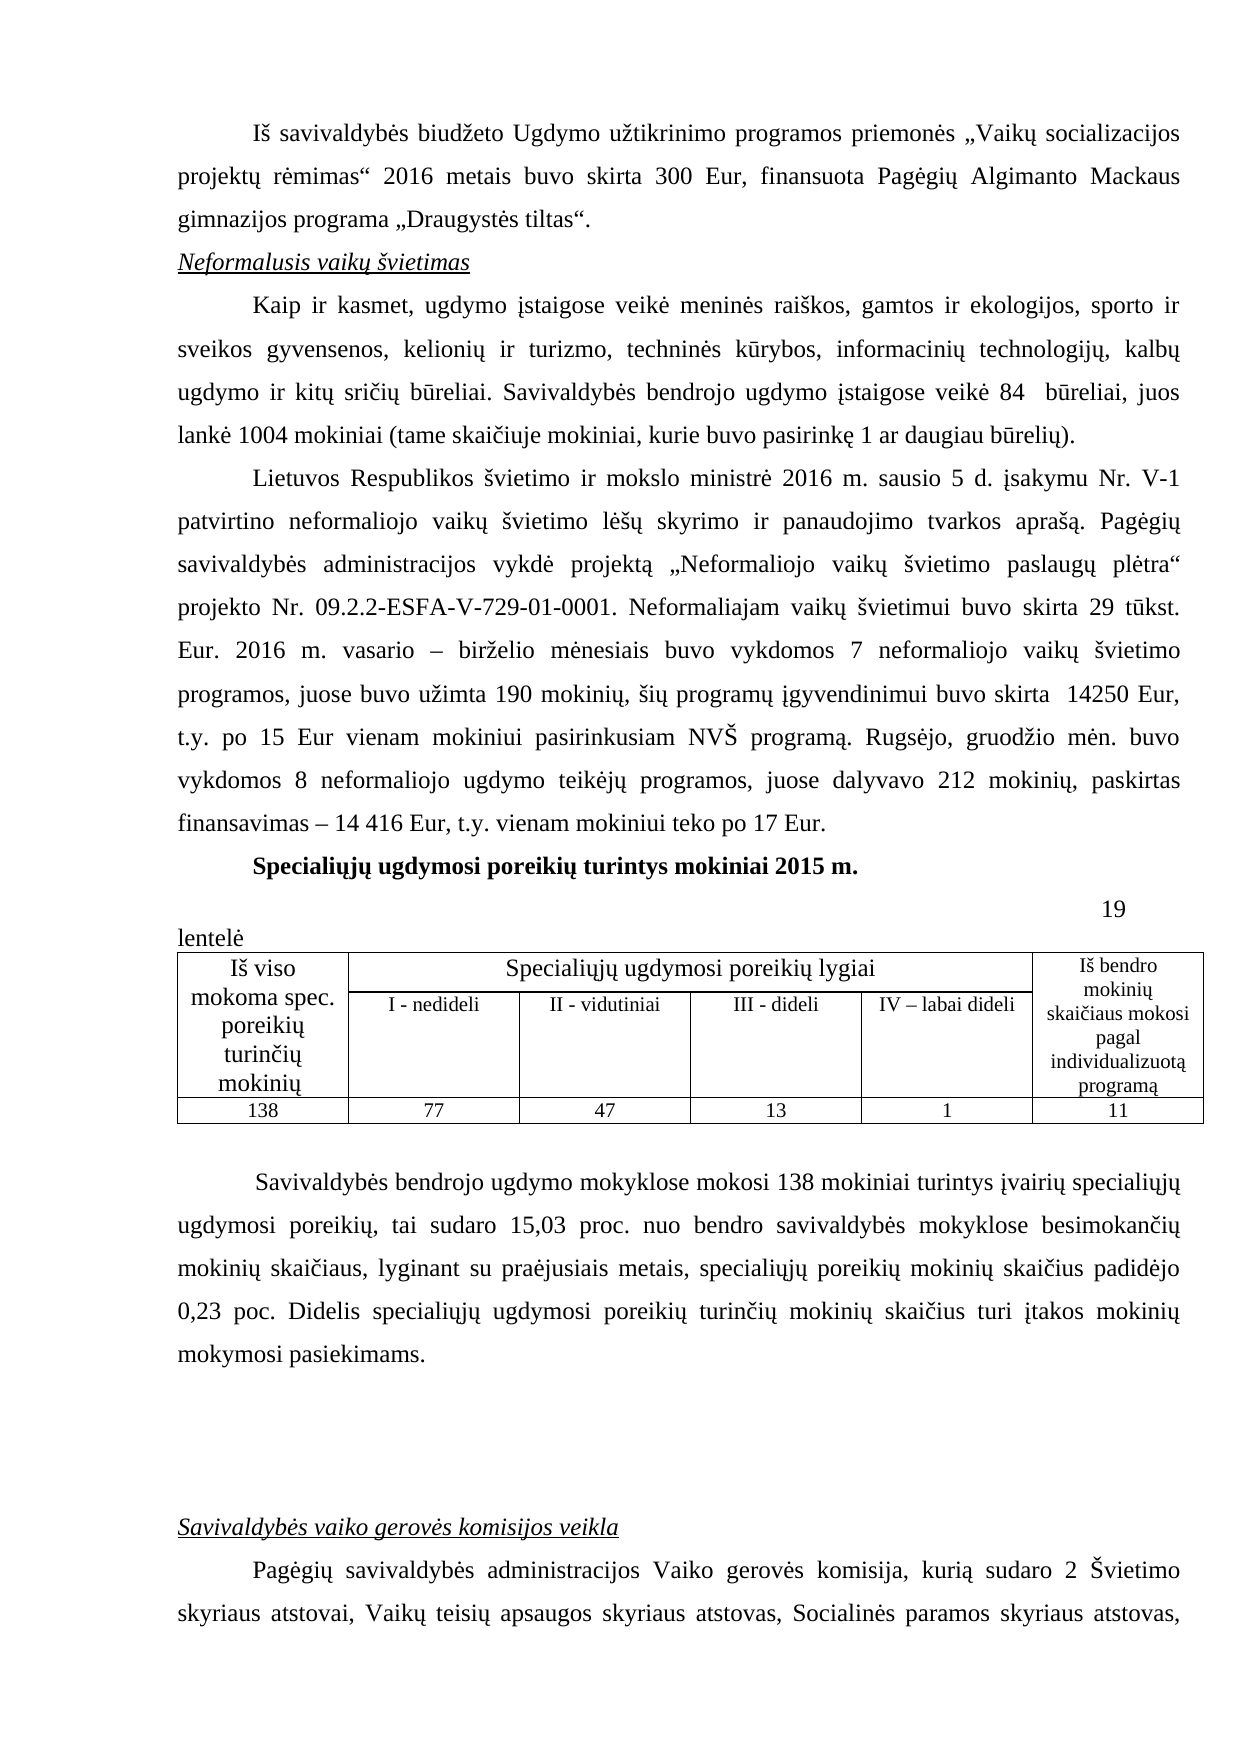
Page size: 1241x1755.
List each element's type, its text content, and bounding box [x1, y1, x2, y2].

text Specialiųjų ugdymosi poreikių turintys mokiniai 2015 m. [177, 851, 1181, 880]
table_cell 138 [178, 1098, 348, 1122]
text Iš savivaldybės biudžeto Ugdymo užtikrinimo programos priemonės „Vaikų socializacijos projektų rėmimas“ 2016 metais buvo skirta 300 Eur, finansuota Pagėgių Algimanto Mackaus gimnazijos programa „Draugystės tiltas“. [177, 118, 1181, 233]
text Savivaldybės vaiko gerovės komisijos veikla [177, 1512, 1181, 1540]
table_cell IV – labai dideli [862, 993, 1032, 1097]
text Savivaldybės bendrojo ugdymo mokyklose mokosi 138 mokiniai turintys įvairių specialiųjų ugdymosi poreikių, tai sudaro 15,03 proc. nuo bendro savivaldybės mokyklose besimokančių mokinių skaičiaus, lyginant su praėjusiais metais, specialiųjų poreikių mokinių skaičius padidėjo 0,23 poc. Didelis specialiųjų ugdymosi poreikių turinčių mokinių skaičius turi įtakos mokinių mokymosi pasiekimams. [177, 1167, 1181, 1368]
table_cell III - dideli [691, 993, 861, 1097]
table_header Iš bendro mokinių skaičiaus mokosi pagal individualizuotą programą [1033, 953, 1203, 1097]
table_cell I - nedideli [349, 993, 519, 1097]
table_cell II - vidutiniai [520, 993, 690, 1097]
text Kaip ir kasmet, ugdymo įstaigose veikė meninės raiškos, gamtos ir ekologijos, sporto ir sveikos gyvensenos, kelionių ir turizmo, techninės kūrybos, informacinių technologijų, kalbų ugdymo ir kitų sričių būreliai. Savivaldybės bendrojo ugdymo įstaigose veikė 84 būreliai, juos lankė 1004 mokiniai (tame skaičiuje mokiniai, kurie buvo pasirinkę 1 ar daugiau būrelių). [177, 291, 1181, 449]
table_cell 47 [520, 1098, 690, 1122]
table_cell 11 [1033, 1098, 1203, 1122]
text Neformalusis vaikų švietimas [177, 247, 1181, 276]
table_header Specialiųjų ugdymosi poreikių lygiai [349, 953, 1032, 991]
text Pagėgių savivaldybės administracijos Vaiko gerovės komisija, kurią sudaro 2 Švietimo skyriaus atstovai, Vaikų teisių apsaugos skyriaus atstovas, Socialinės paramos skyriaus atstovas, [177, 1555, 1181, 1627]
text Lietuvos Respublikos švietimo ir mokslo ministrė 2016 m. sausio 5 d. įsakymu Nr. V-1 patvirtino neformaliojo vaikų švietimo lėšų skyrimo ir panaudojimo tvarkos aprašą. Pagėgių savivaldybės administracijos vykdė projektą „Neformaliojo vaikų švietimo paslaugų plėtra“ projekto Nr. 09.2.2-ESFA-V-729-01-0001. Neformaliajam vaikų švietimui buvo skirta 29 tūkst. Eur. 2016 m. vasario – birželio mėnesiais buvo vykdomos 7 neformaliojo vaikų švietimo programos, juose buvo užimta 190 mokinių, šių programų įgyvendinimui buvo skirta 14250 Eur, t.y. po 15 Eur vienam mokiniui pasirinkusiam NVŠ programą. Rugsėjo, gruodžio mėn. buvo vykdomos 8 neformaliojo ugdymo teikėjų programos, juose dalyvavo 212 mokinių, paskirtas finansavimas – 14 416 Eur, t.y. vienam mokiniui teko po 17 Eur. [177, 463, 1181, 837]
table_header Iš viso mokoma spec. poreikių turinčių mokinių [178, 953, 348, 1097]
text 19 lentelė [177, 894, 1181, 952]
table_cell 13 [691, 1098, 861, 1122]
table_cell 1 [862, 1098, 1032, 1122]
table_cell 77 [349, 1098, 519, 1122]
